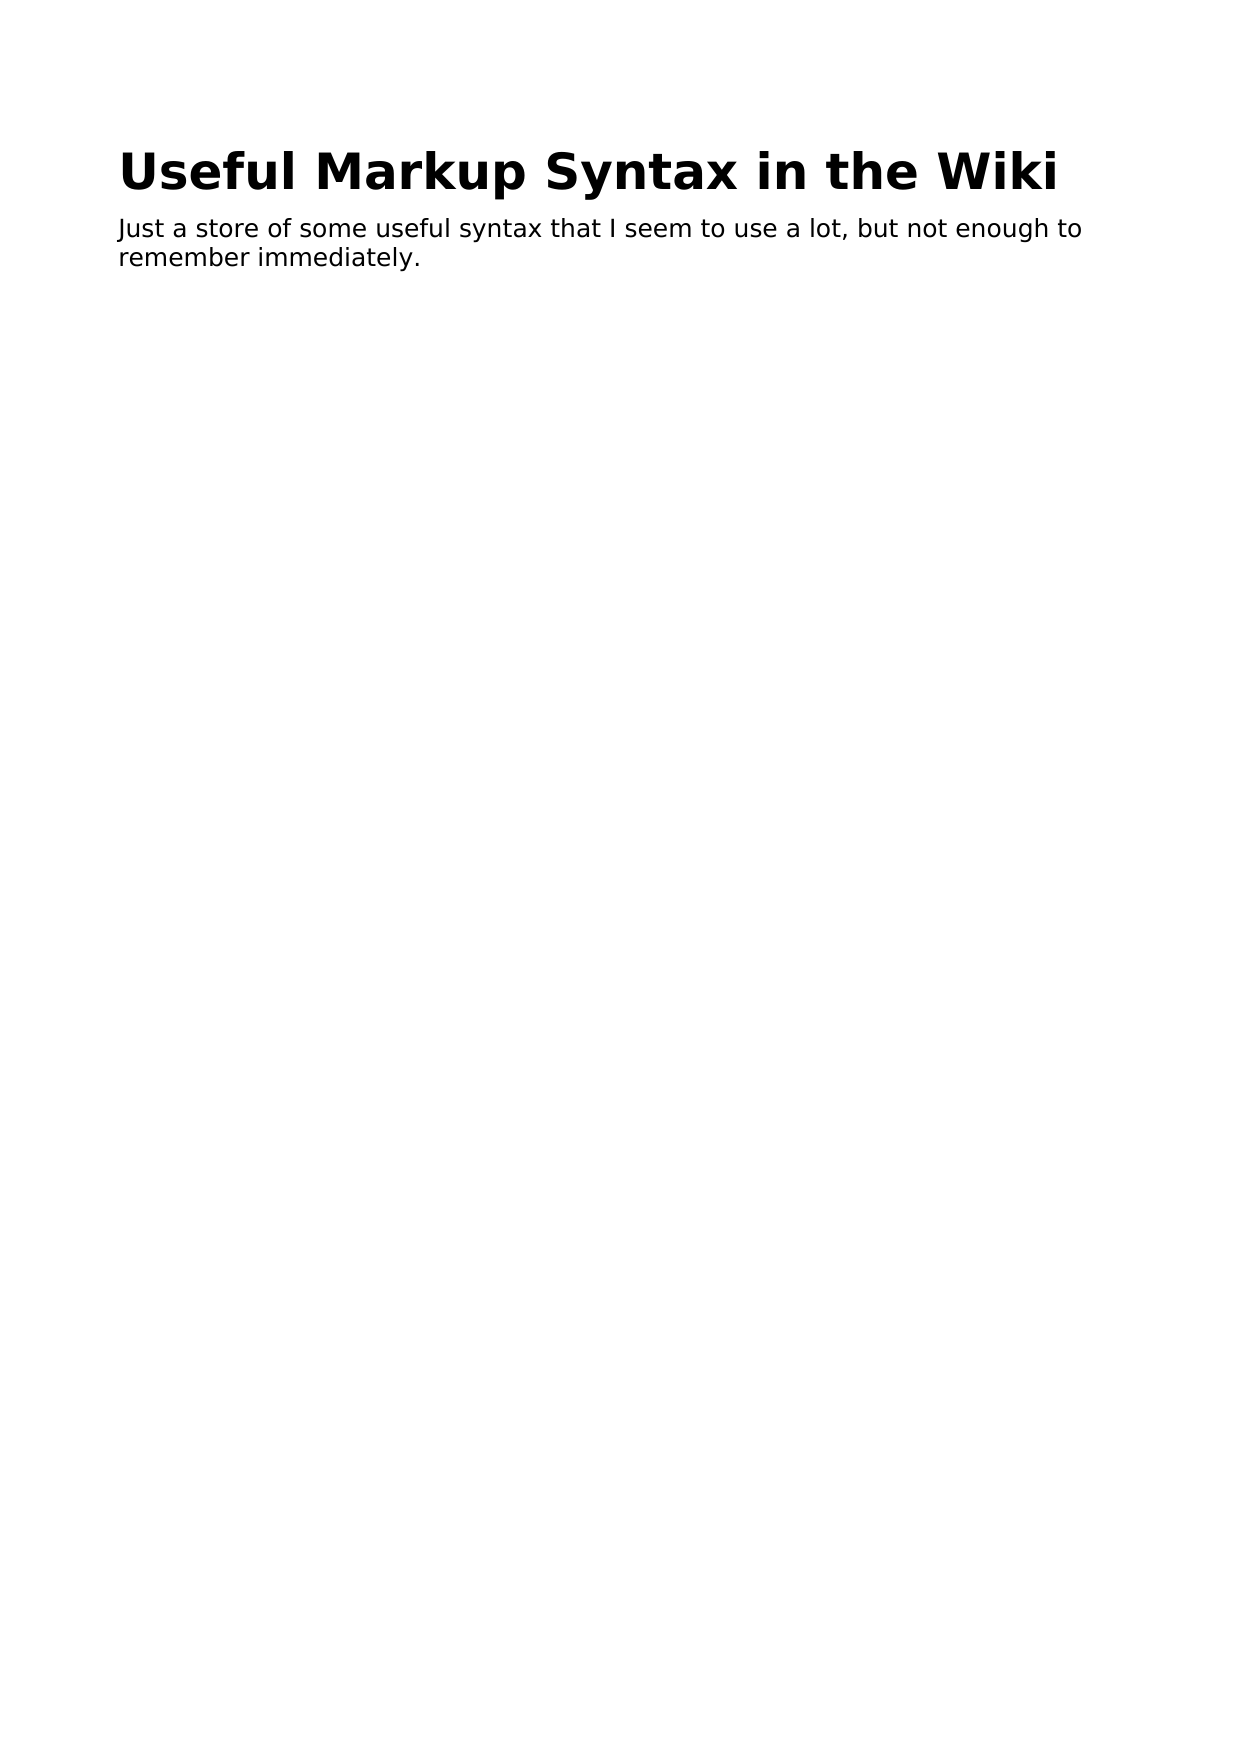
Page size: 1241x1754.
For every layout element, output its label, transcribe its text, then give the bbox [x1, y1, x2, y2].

text Just a store of some useful syntax that I seem to use a lot, but not enough to remember immediately. [118, 214, 1122, 272]
subtitle Useful Markup Syntax in the Wiki [118, 143, 1122, 201]
